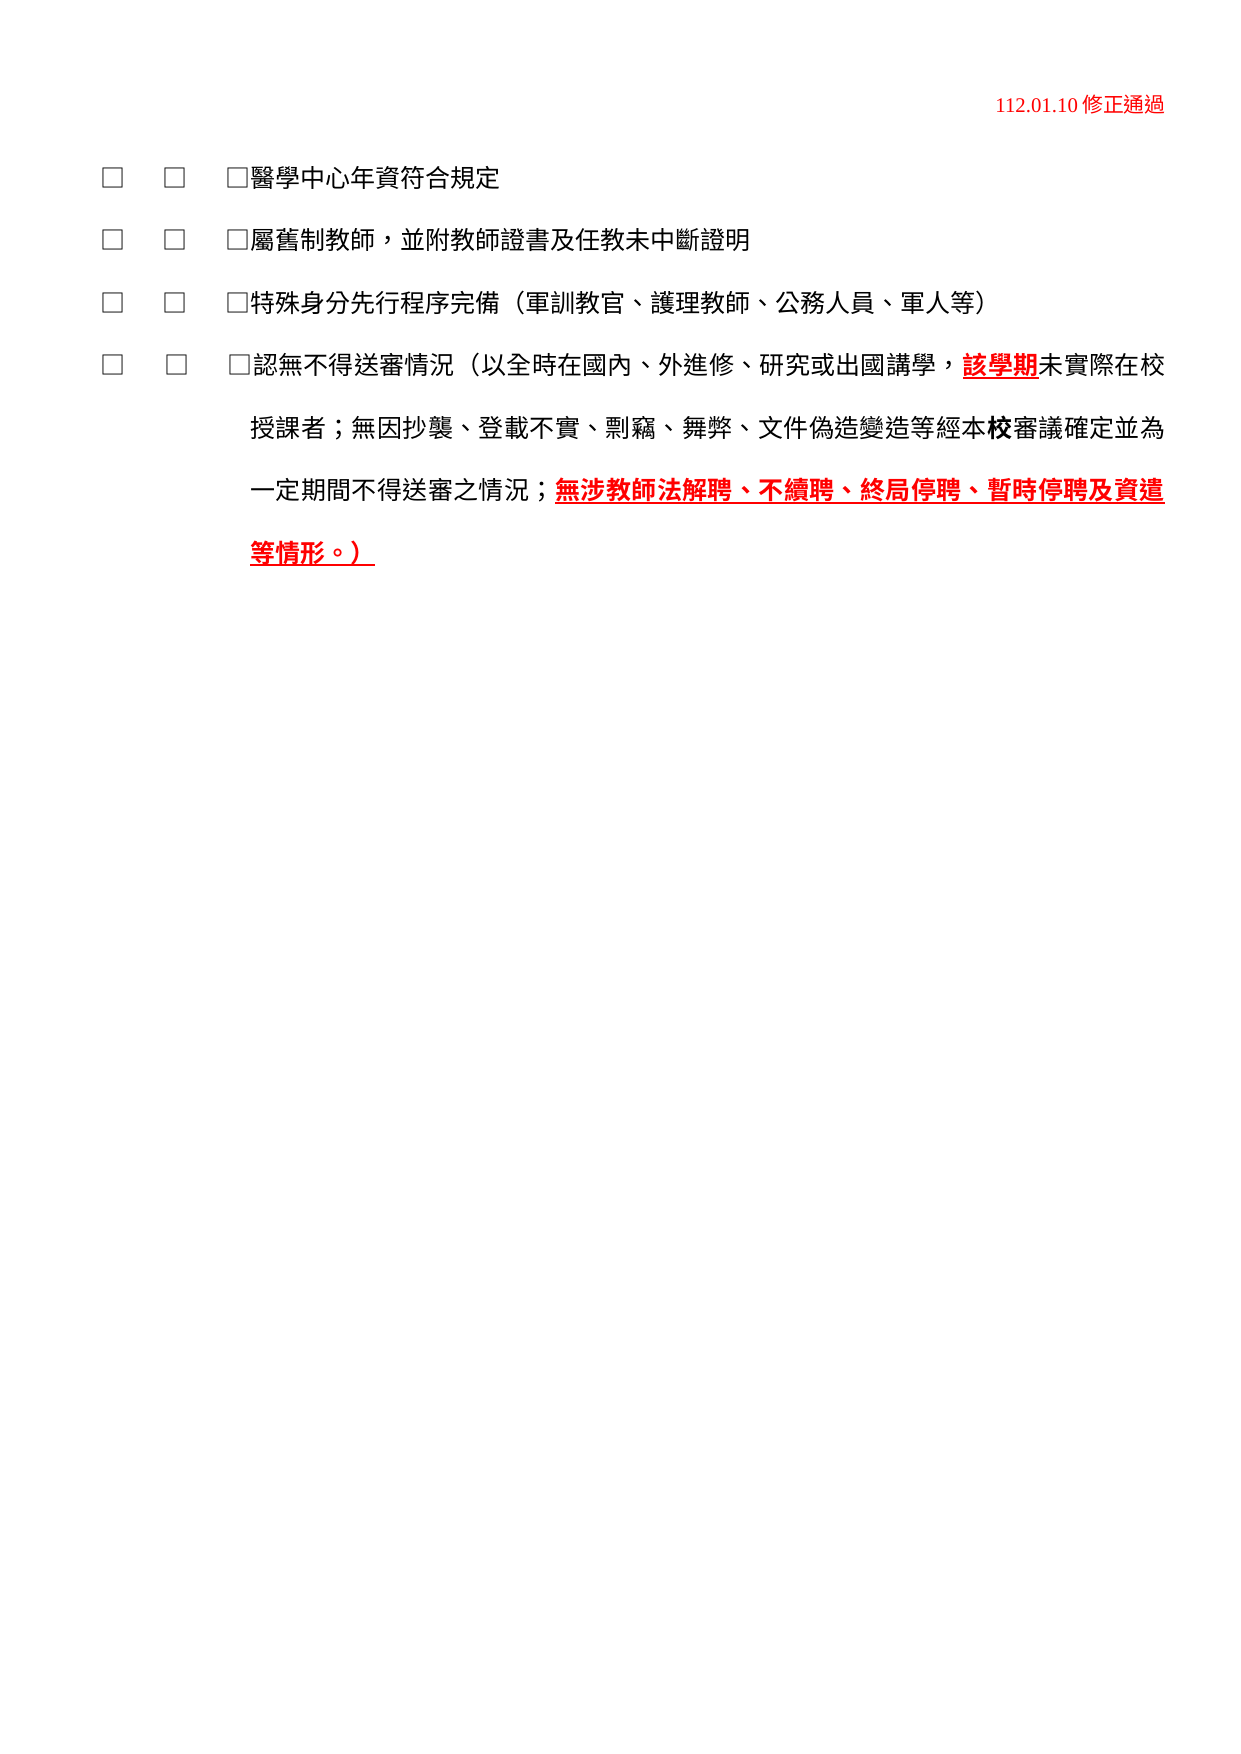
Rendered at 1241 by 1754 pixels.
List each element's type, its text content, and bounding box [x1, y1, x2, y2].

text □ □ □特殊身分先行程序完備（軍訓教官、護理教師、公務人員、軍人等） [75, 260, 1165, 322]
text □ □ □醫學中心年資符合規定 [75, 135, 1165, 197]
text □ □ □認無不得送審情況（以全時在國內、外進修、研究或出國講學，該學期未實際在校授課者；無因抄襲、登載不實、剽竊、舞弊、文件偽造變造等經本校審議確定並為一定期間不得送審之情況；無涉教師法解聘、不續聘、終局停聘、暫時停聘及資遣等情形。） [75, 322, 1165, 572]
text □ □ □屬舊制教師，並附教師證書及任教未中斷證明 [75, 197, 1165, 260]
